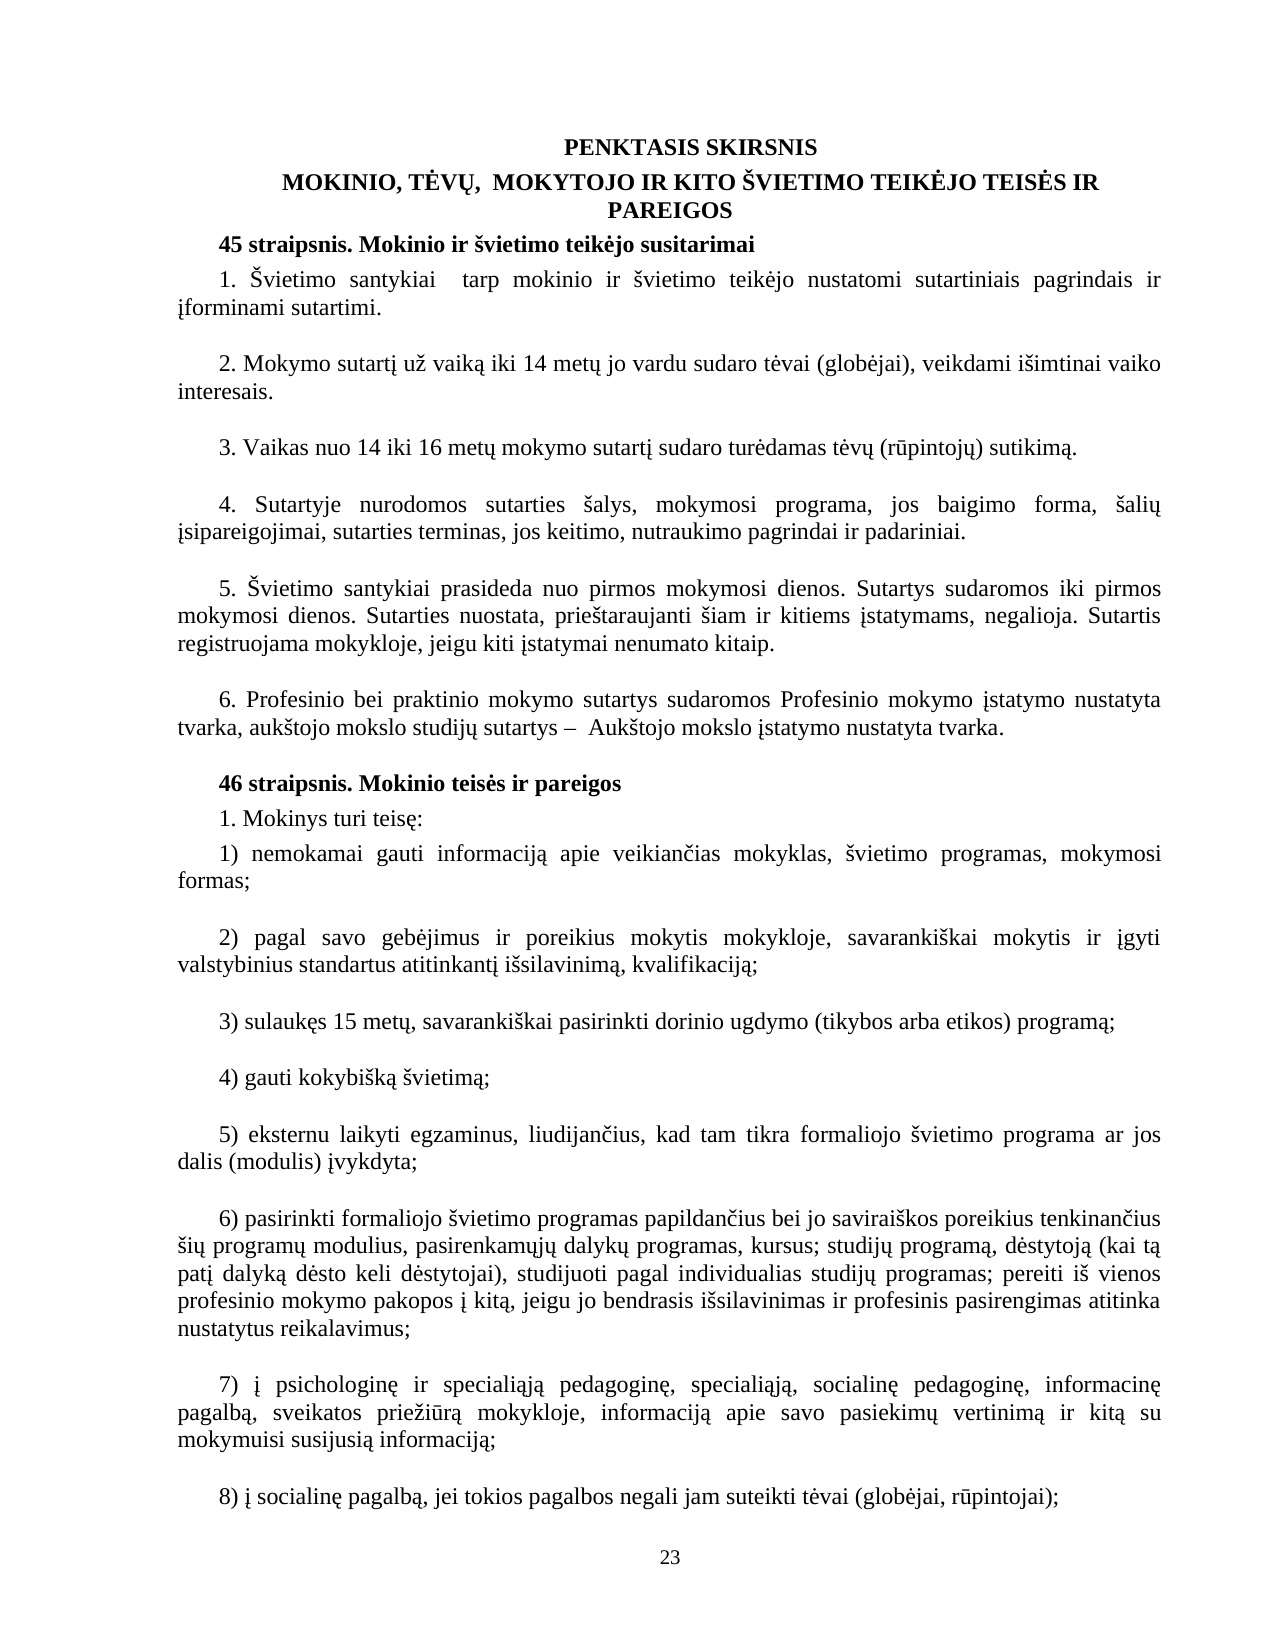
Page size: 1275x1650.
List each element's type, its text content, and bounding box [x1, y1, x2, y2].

text 6) pasirinkti formaliojo švietimo programas papildančius bei jo saviraiškos poreikius tenkinančius šių programų modulius, pasirenkamųjų dalykų programas, kursus; studijų programą, dėstytoją (kai tą patį dalyką dėsto keli dėstytojai), studijuoti pagal individualias studijų programas; pereiti iš vienos profesinio mokymo pakopos į kitą, jeigu jo bendrasis išsilavinimas ir profesinis pasirengimas atitinka nustatytus reikalavimus; [177, 1203, 1163, 1342]
text 1. Mokinys turi teisę: [177, 804, 1163, 832]
text 6. Profesinio bei praktinio mokymo sutartys sudaromos Profesinio mokymo įstatymo nustatyta tvarka, aukštojo mokslo studijų sutartys – Aukštojo mokslo įstatymo nustatyta tvarka. [177, 685, 1163, 740]
text 5. Švietimo santykiai prasideda nuo pirmos mokymosi dienos. Sutartys sudaromos iki pirmos mokymosi dienos. Sutarties nuostata, prieštaraujanti šiam ir kitiems įstatymams, negalioja. Sutartis registruojama mokykloje, jeigu kiti įstatymai nenumato kitaip. [177, 574, 1163, 656]
text 2. Mokymo sutartį už vaiką iki 14 metų jo vardu sudaro tėvai (globėjai), veikdami išimtinai vaiko interesais. [177, 349, 1163, 404]
text 46 straipsnis. Mokinio teisės ir pareigos [177, 769, 1163, 797]
text 4) gauti kokybišką švietimą; [177, 1063, 1163, 1091]
text 45 straipsnis. Mokinio ir švietimo teikėjo susitarimai [177, 231, 1163, 258]
text 2) pagal savo gebėjimus ir poreikius mokytis mokykloje, savarankiškai mokytis ir įgyti valstybinius standartus atitinkantį išsilavinimą, kvalifikaciją; [177, 923, 1163, 978]
text 8) į socialinę pagalbą, jei tokios pagalbos negali jam suteikti tėvai (globėjai, rūpintojai); [177, 1482, 1163, 1509]
text 3) sulaukęs 15 metų, savarankiškai pasirinkti dorinio ugdymo (tikybos arba etikos) programą; [177, 1007, 1163, 1034]
text 7) į psichologinę ir specialiąją pedagoginę, specialiąją, socialinę pedagoginę, informacinę pagalbą, sveikatos priežiūrą mokykloje, informaciją apie savo pasiekimų vertinimą ir kitą su mokymuisi susijusią informaciją; [177, 1370, 1163, 1453]
text 4. Sutartyje nurodomos sutarties šalys, mokymosi programa, jos baigimo forma, šalių įsipareigojimai, sutarties terminas, jos keitimo, nutraukimo pagrindai ir padariniai. [177, 490, 1163, 545]
text MOKINIO, TĖVŲ, MOKYTOJO IR KITO ŠVIETIMO TEIKĖJO TEISĖS IR PAREIGOS [177, 168, 1163, 223]
text 1) nemokamai gauti informaciją apie veikiančias mokyklas, švietimo programas, mokymosi formas; [177, 839, 1163, 894]
text 3. Vaikas nuo 14 iki 16 metų mokymo sutartį sudaro turėdamas tėvų (rūpintojų) sutikimą. [177, 433, 1163, 461]
text 5) eksternu laikyti egzaminus, liudijančius, kad tam tikra formaliojo švietimo programa ar jos dalis (modulis) įvykdyta; [177, 1119, 1163, 1175]
text PENKTASIS SKIRSNIS [177, 133, 1163, 161]
text 1. Švietimo santykiai tarp mokinio ir švietimo teikėjo nustatomi sutartiniais pagrindais ir įforminami sutartimi. [177, 265, 1163, 321]
